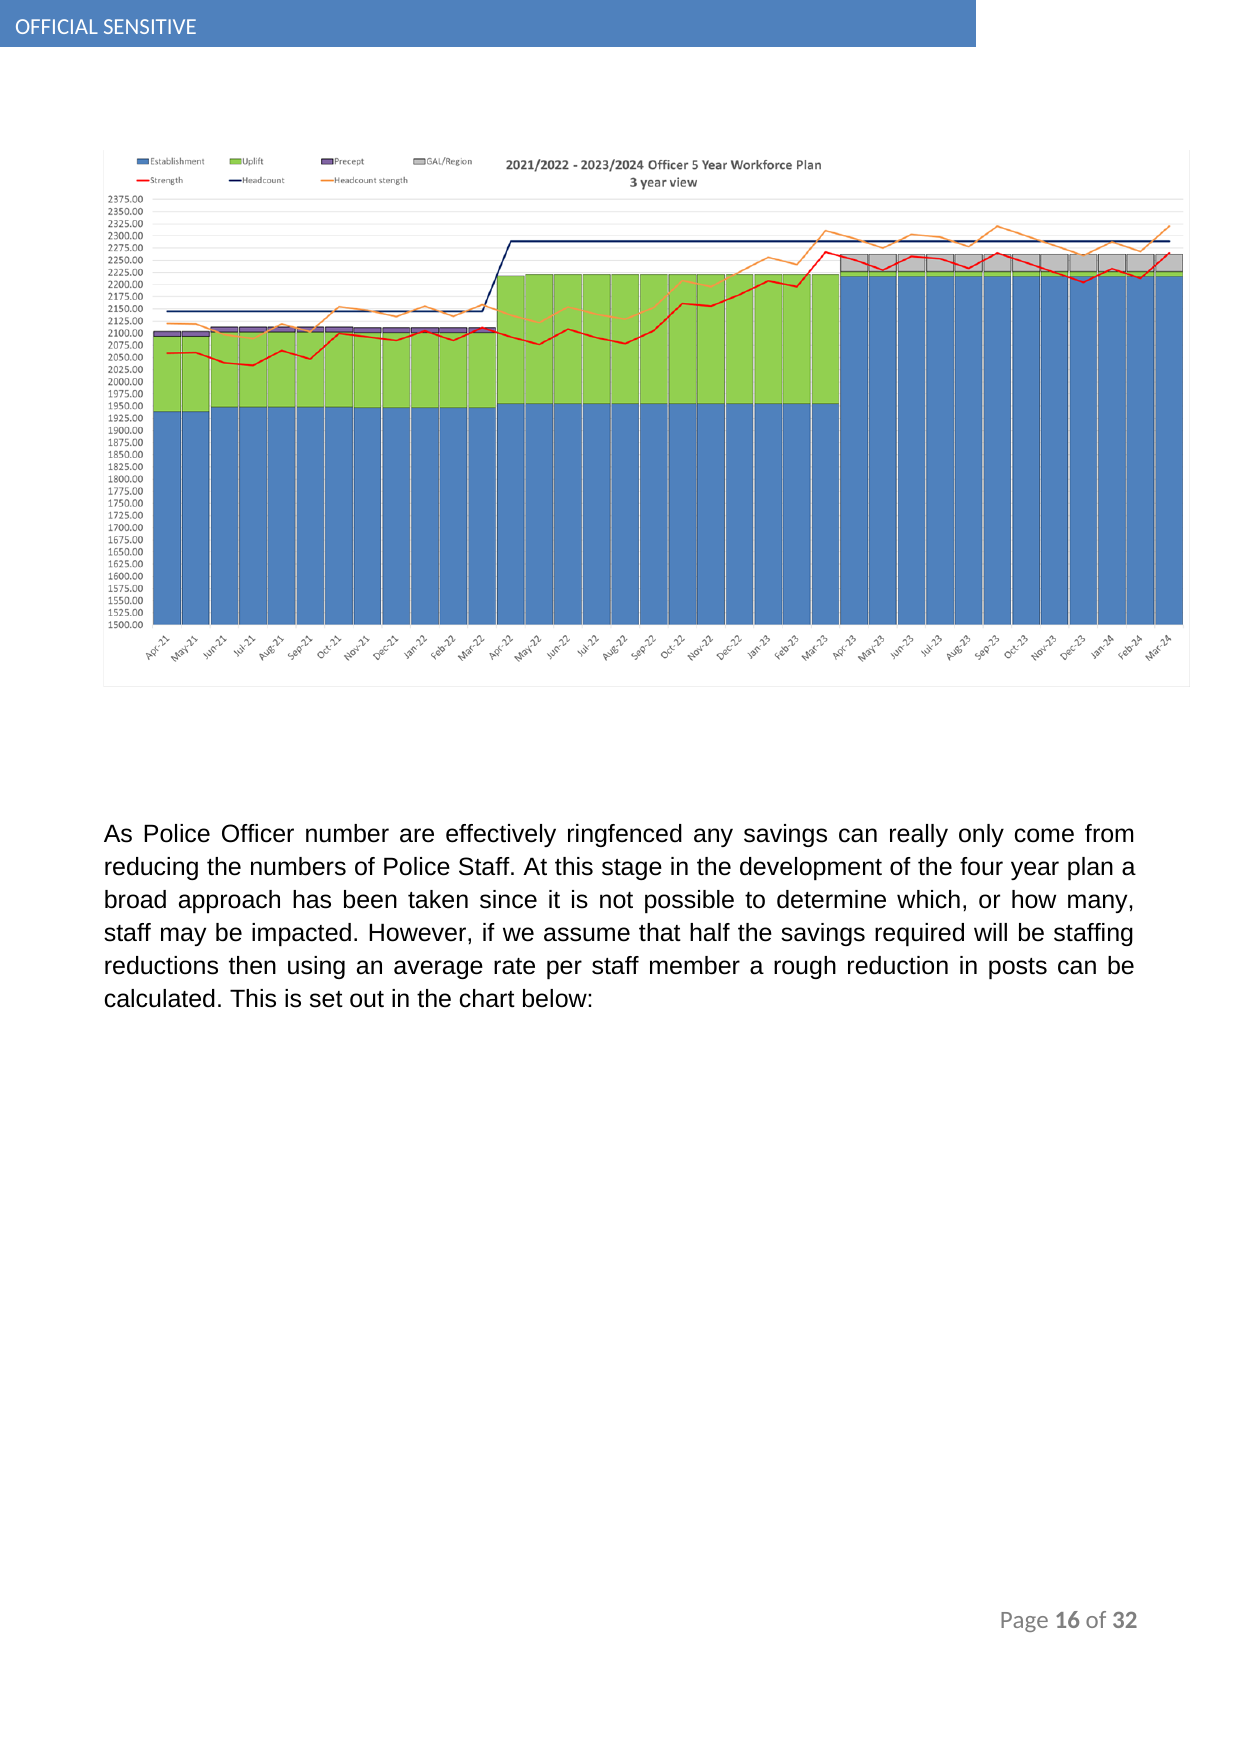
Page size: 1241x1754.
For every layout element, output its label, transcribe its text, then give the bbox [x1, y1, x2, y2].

text As Police Officer number are effectively ringfenced any savings can really only come from reducing the numbers of Police Staff. At this stage in the development of the four year plan a broad approach has been taken since it is not possible to determine which, or how many, staff may be impacted. However, if we assume that half the savings required will be staffing reductions then using an average rate per staff member a rough reduction in posts can be calculated. This is set out in the chart below: [103, 819, 1137, 1013]
